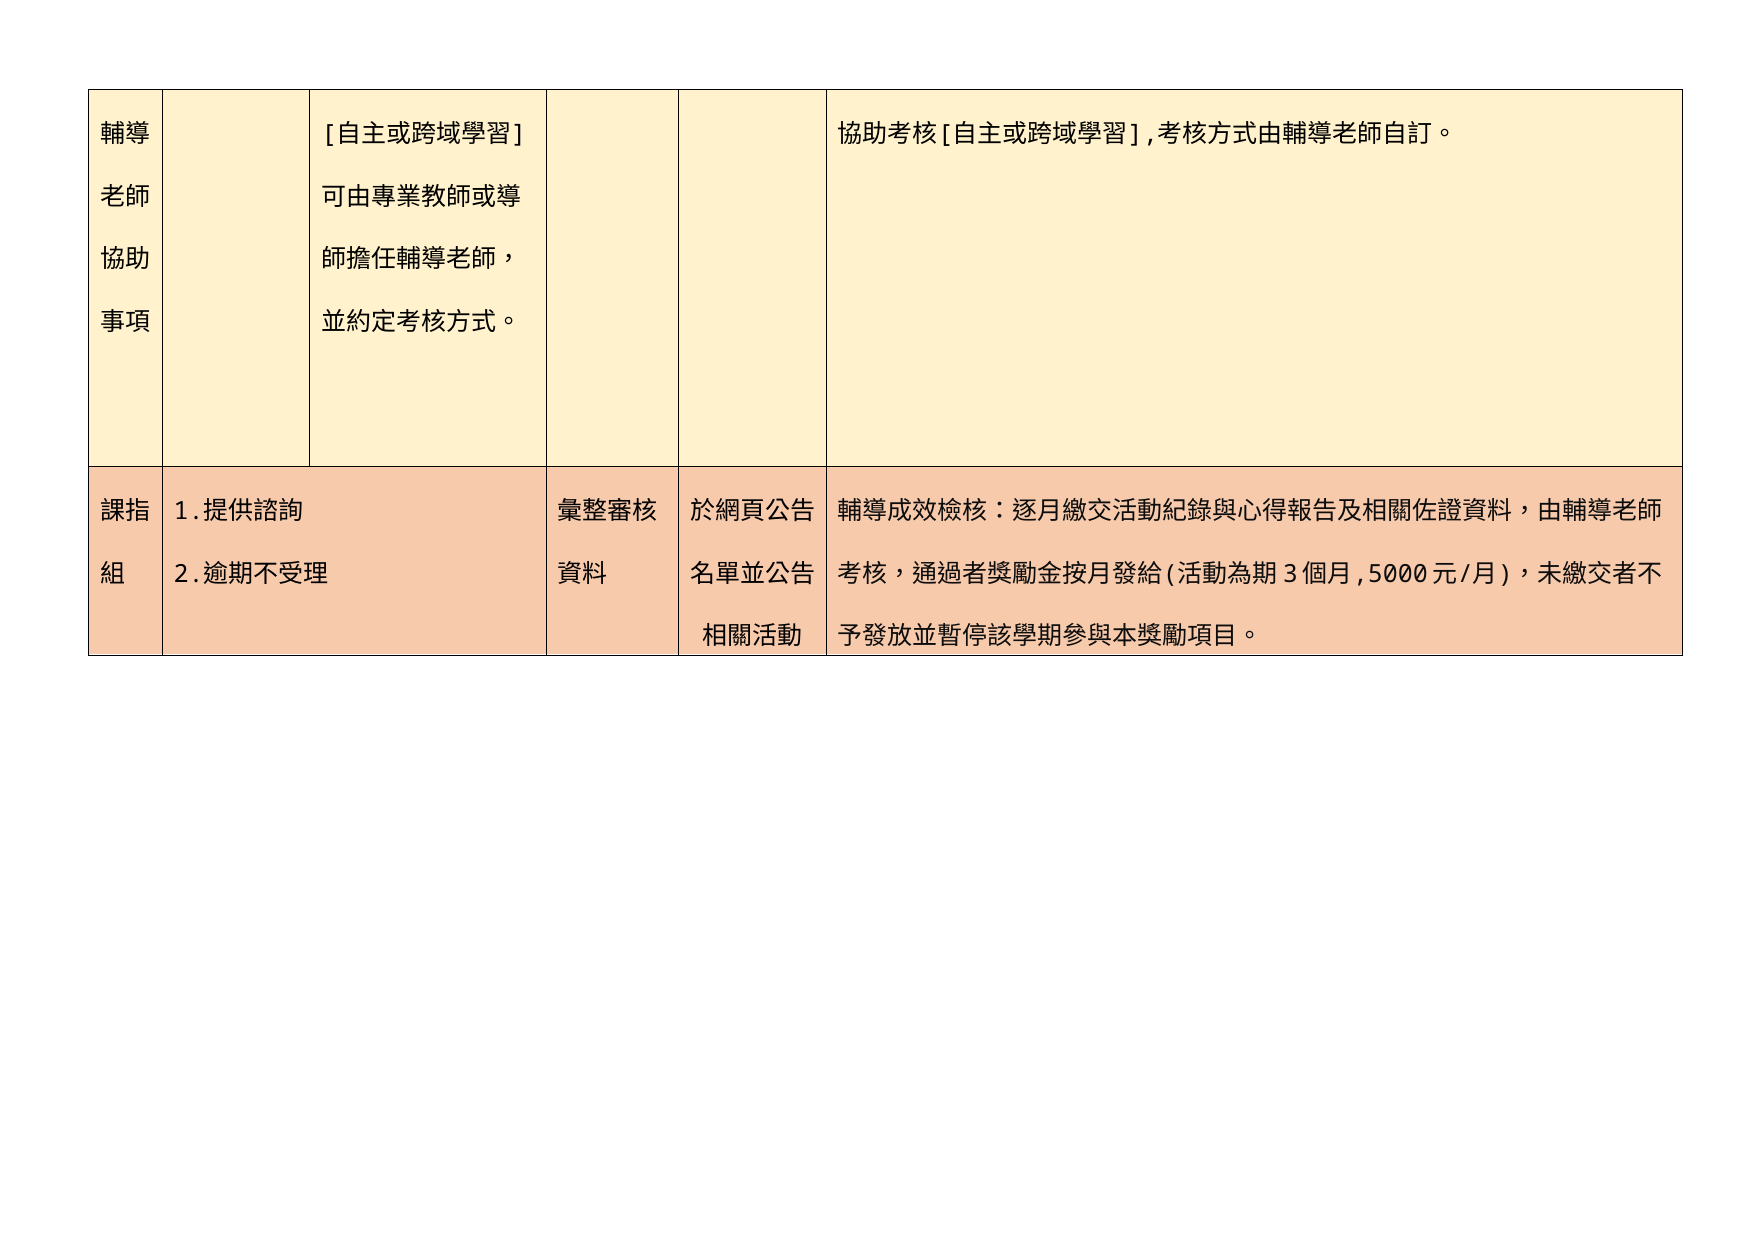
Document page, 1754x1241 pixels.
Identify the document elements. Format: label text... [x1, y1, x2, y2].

table_cell [547, 90, 678, 466]
table_cell [163, 90, 309, 466]
table_cell 彙整審核資料 [547, 467, 678, 654]
table_cell [679, 90, 826, 466]
table_cell 於網頁公告名單並公告相關活動 [679, 467, 826, 654]
table_cell 課指組 [89, 467, 162, 654]
table_cell [自主或跨域學習]可由專業教師或導師擔任輔導老師，並約定考核方式。 [310, 90, 546, 466]
table_cell 輔導成效檢核：逐月繳交活動紀錄與心得報告及相關佐證資料，由輔導老師考核，通過者獎勵金按月發給(活動為期3個月,5000元/月)，未繳交者不予發放並暫停該學期參與本獎勵項目。 [827, 467, 1682, 654]
table_cell 協助考核[自主或跨域學習],考核方式由輔導老師自訂。 [827, 90, 1682, 466]
table_cell 1.提供諮詢 2.逾期不受理 [163, 467, 546, 654]
table_cell 輔導老師 協助事項 [89, 90, 162, 466]
